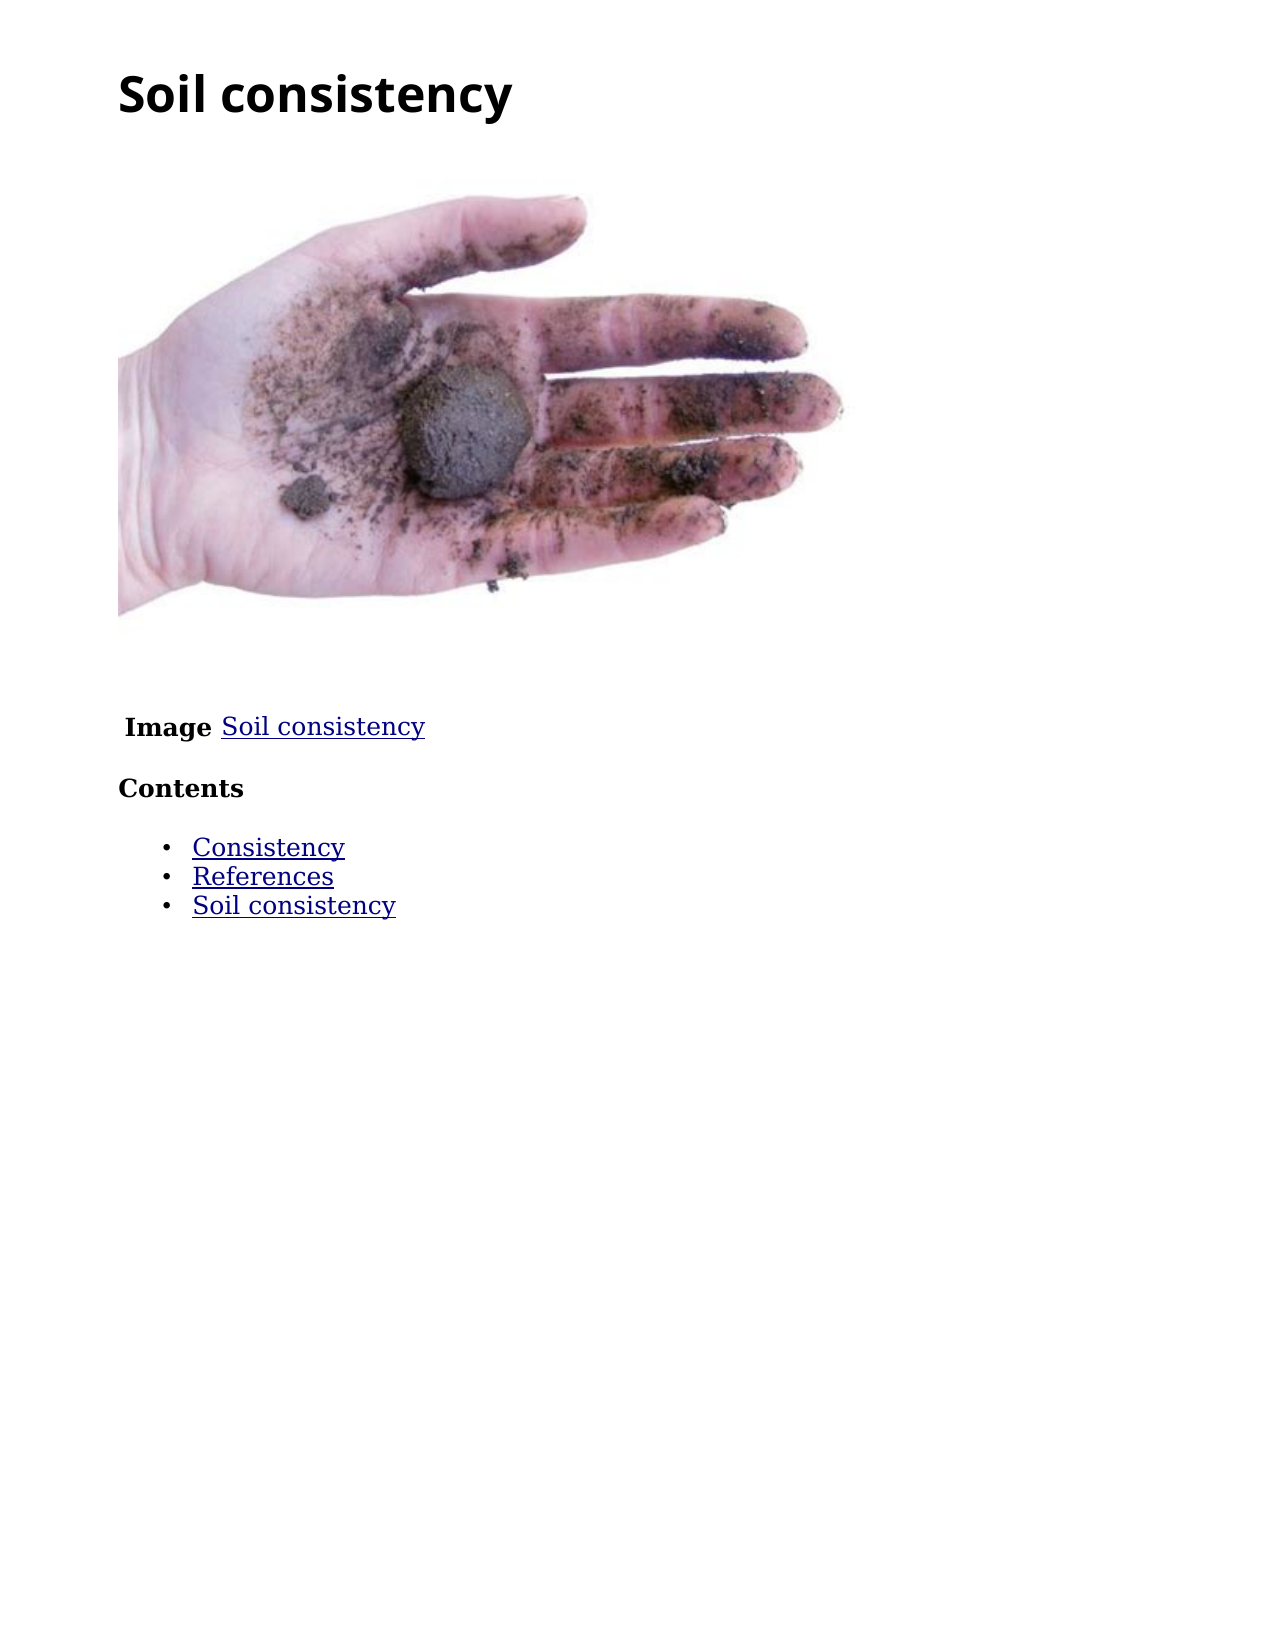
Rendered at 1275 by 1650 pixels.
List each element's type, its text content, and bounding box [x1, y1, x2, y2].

list Soil consistency [162, 891, 1216, 921]
table_header Soil consistency [218, 710, 436, 774]
text Contents [118, 774, 1216, 804]
list References [162, 862, 1216, 891]
picture [118, 156, 859, 681]
subtitle Soil consistency [118, 59, 1216, 127]
table_header Image [118, 710, 218, 774]
list Consistency [162, 833, 1216, 862]
